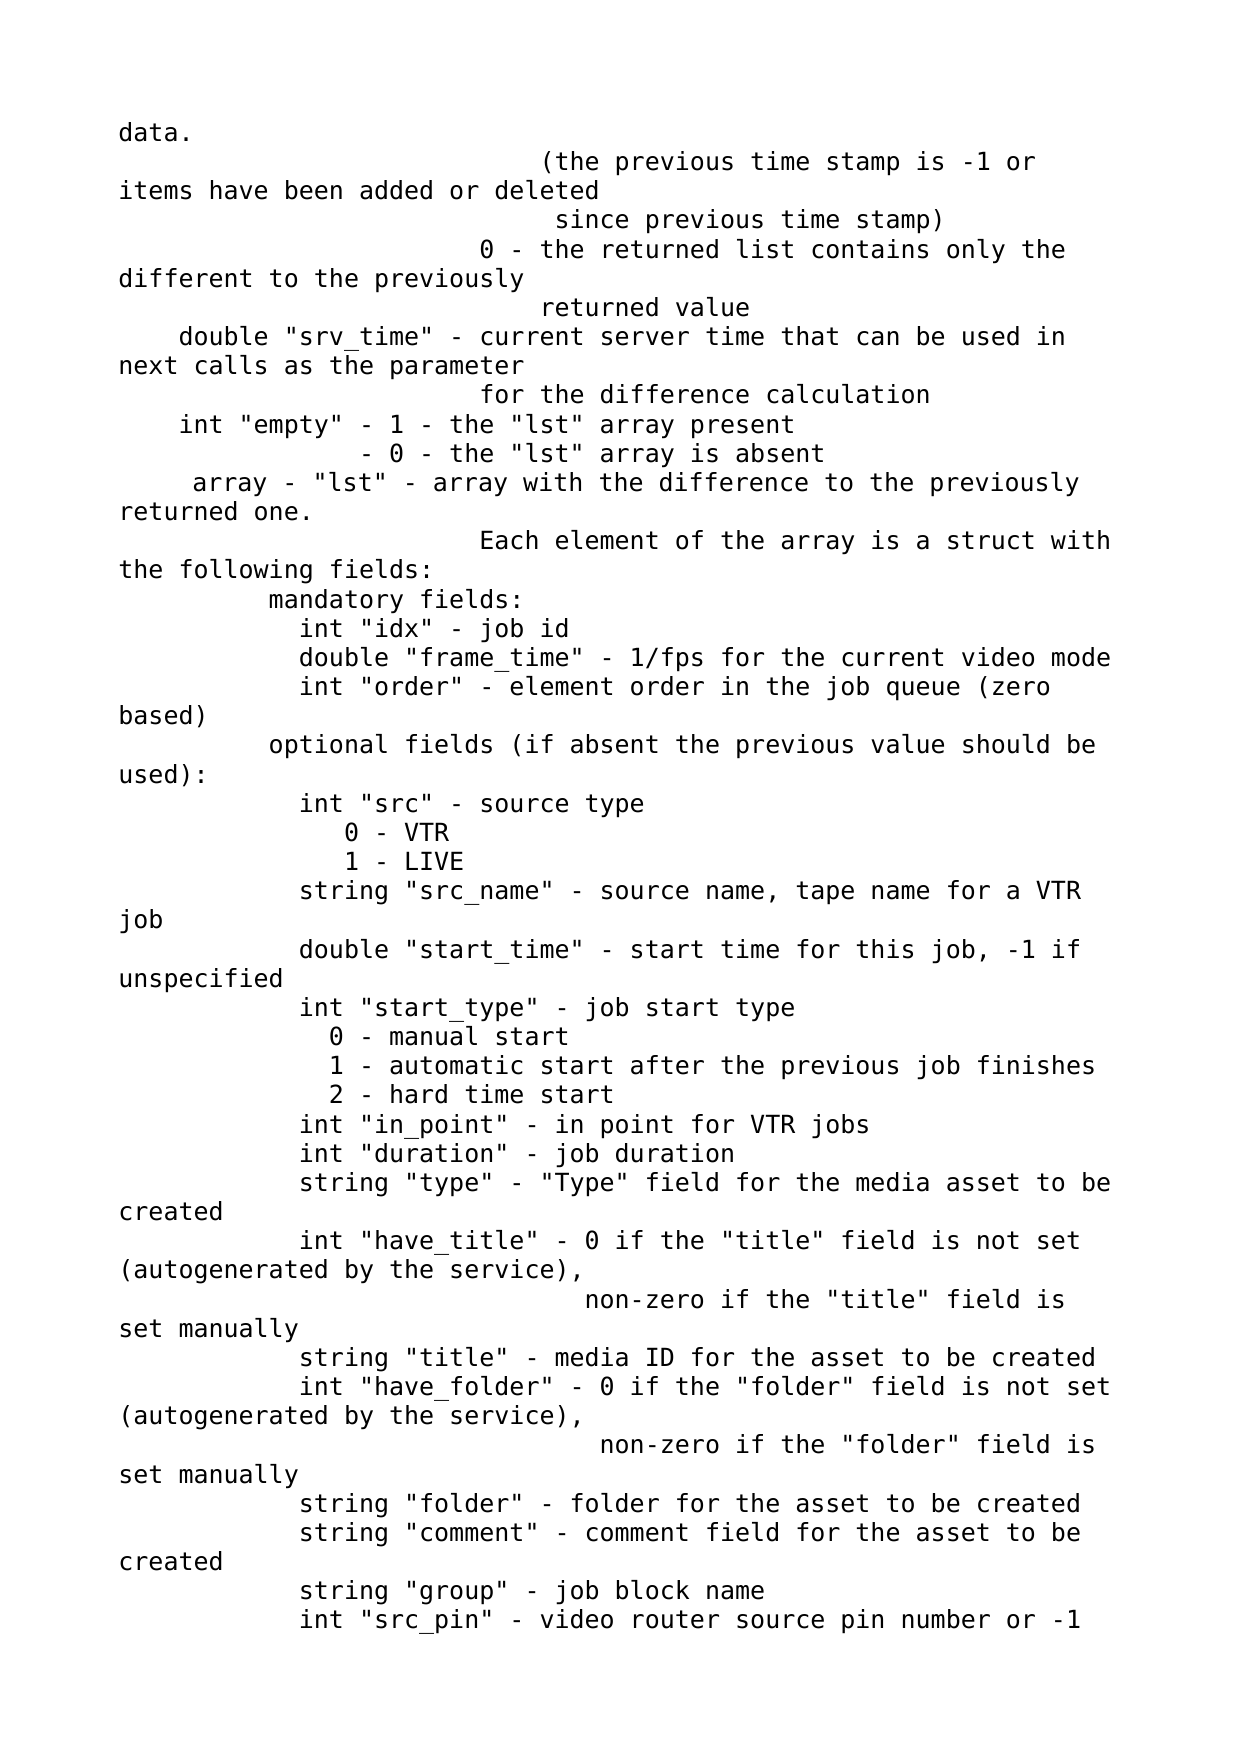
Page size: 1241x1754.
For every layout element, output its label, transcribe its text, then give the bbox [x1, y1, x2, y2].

text data. (the previous time stamp is -1 or items have been added or deleted since previous time stamp) 0 - the returned list contains only the different to the previously returned value double "srv_time" - current server time that can be used in next calls as the parameter for the difference calculation int "empty" - 1 - the "lst" array present - 0 - the "lst" array is absent array - "lst" - array with the difference to the previously returned one. Each element of the array is a struct with the following fields: mandatory fields: int "idx" - job id double "frame_time" - 1/fps for the current video mode int "order" - element order in the job queue (zero based) optional fields (if absent the previous value should be used): int "src" - source type 0 - VTR 1 - LIVE string "src_name" - source name, tape name for a VTR job double "start_time" - start time for this job, -1 if unspecified int "start_type" - job start type 0 - manual start 1 - automatic start after the previous job finishes 2 - hard time start int "in_point" - in point for VTR jobs int "duration" - job duration string "type" - "Type" field for the media asset to be created int "have_title" - 0 if the "title" field is not set (autogenerated by the service), non-zero if the "title" field is set manually string "title" - media ID for the asset to be created int "have_folder" - 0 if the "folder" field is not set (autogenerated by the service), non-zero if the "folder" field is set manually string "folder" - folder for the asset to be created string "comment" - comment field for the asset to be created string "group" - job block name int "src_pin" - video router source pin number or -1 [118, 118, 1122, 1635]
